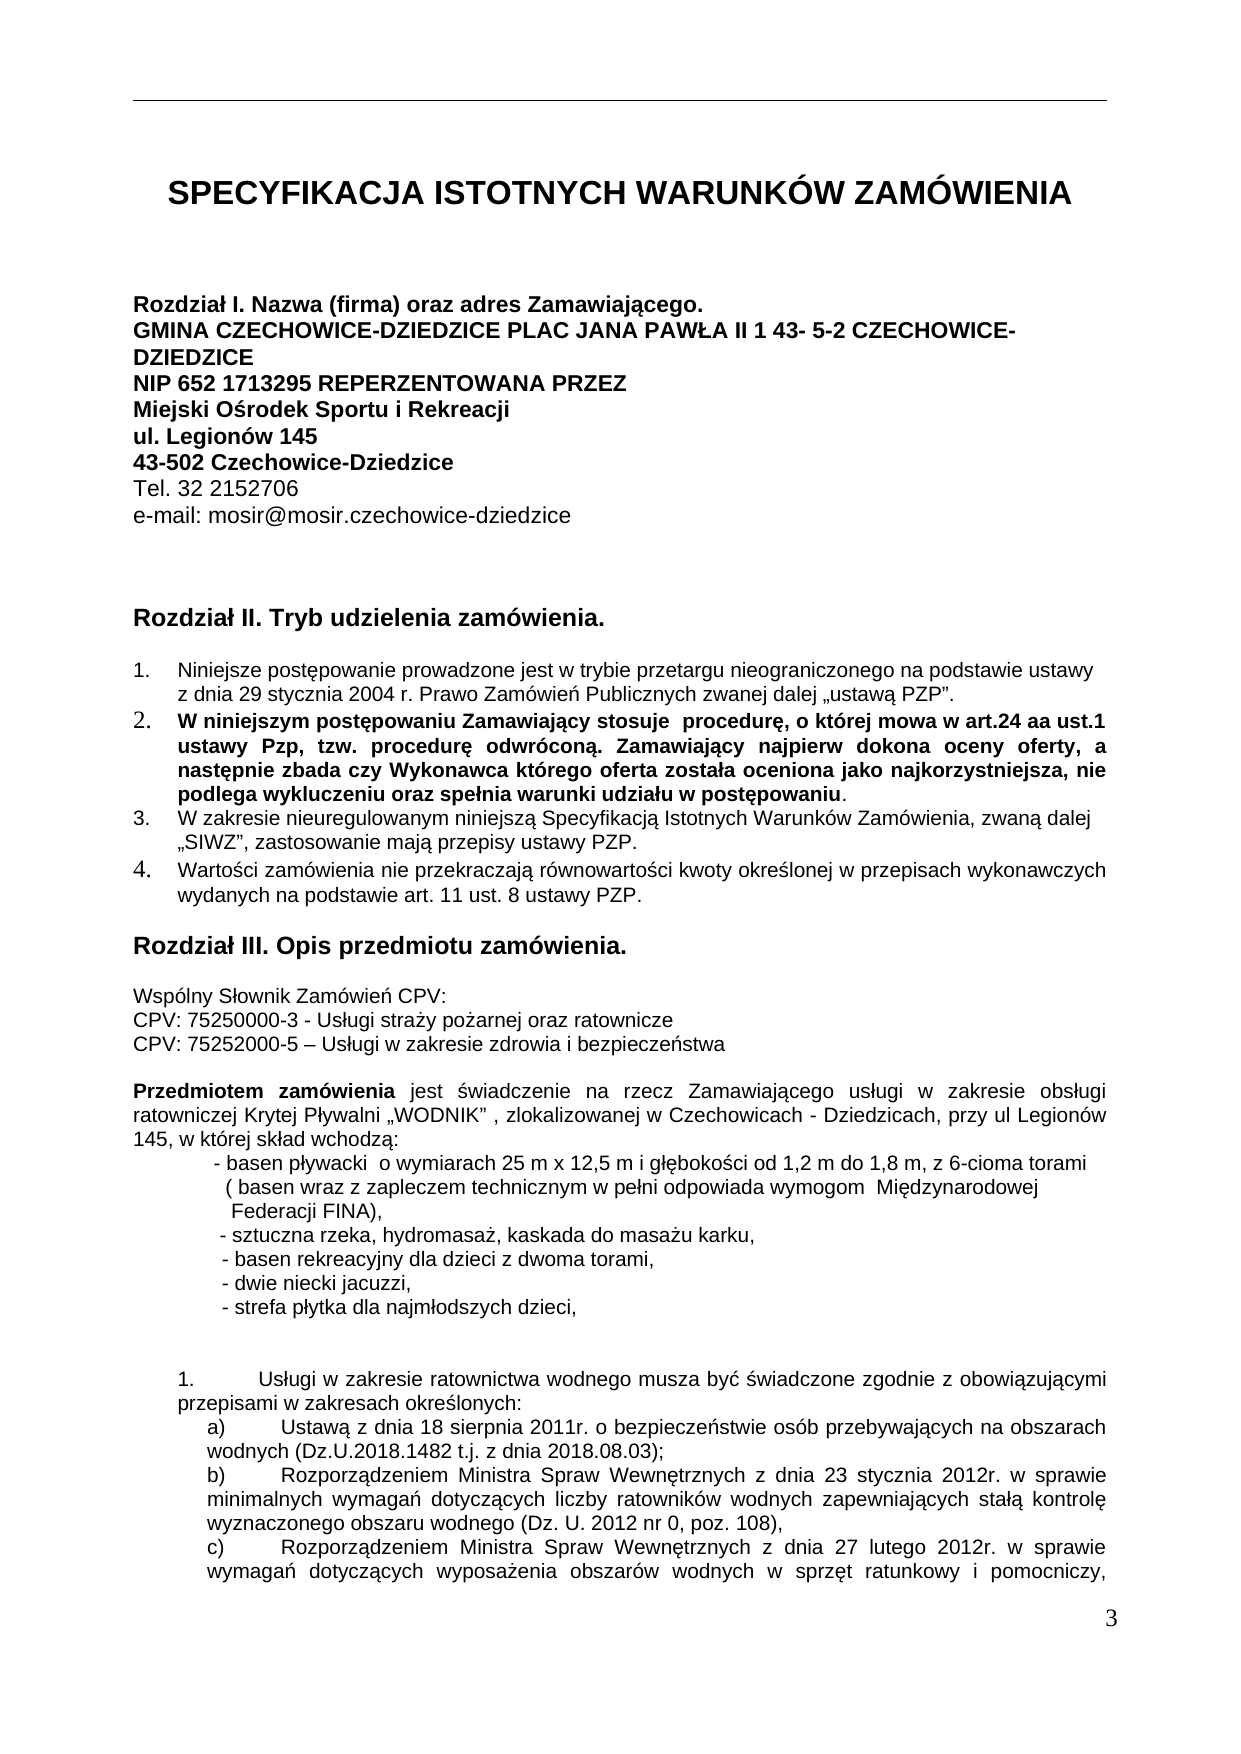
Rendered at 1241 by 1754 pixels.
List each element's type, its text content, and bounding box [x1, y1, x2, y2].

text Rozdział III. Opis przedmiotu zamówienia. [133, 931, 1107, 959]
text - dwie niecki jacuzzi, [222, 1271, 1107, 1295]
text e-mail: mosir@mosir.czechowice-dziedzice [133, 502, 1107, 528]
text - strefa płytka dla najmłodszych dzieci, [222, 1295, 1107, 1319]
text Rozdział II. Tryb udzielenia zamówienia. [133, 602, 1107, 631]
text ul. Legionów 145 [133, 423, 1107, 449]
list Rozporządzeniem Ministra Spraw Wewnętrznych z dnia 23 stycznia 2012r. w sprawie minimalnych wymagań dotyczących liczby ratowników wodnych zapewniających stałą kontrolę wyznaczonego obszaru wodnego (Dz. U. 2012 nr 0, poz. 108), [207, 1463, 1107, 1534]
list W niniejszym postępowaniu Zamawiający stosuje procedurę, o której mowa w art.24 aa ust.1 ustawy Pzp, tzw. procedurę odwróconą. Zamawiający najpierw dokona oceny oferty, a następnie zbada czy Wykonawca którego oferta została oceniona jako najkorzystniejsza, nie podlega wykluczeniu oraz spełnia warunki udziału w postępowaniu. [133, 706, 1107, 806]
text - basen pływacki o wymiarach 25 m x 12,5 m i głębokości od 1,2 m do 1,8 m, z 6-cioma torami [133, 1151, 1107, 1175]
text GMINA CZECHOWICE-DZIEDZICE PLAC JANA PAWŁA II 1 43- 5-2 CZECHOWICE-DZIEDZICE [133, 317, 1107, 370]
list Rozporządzeniem Ministra Spraw Wewnętrznych z dnia 27 lutego 2012r. w sprawie wymagań dotyczących wyposażenia obszarów wodnych w sprzęt ratunkowy i pomocniczy, [207, 1534, 1107, 1582]
text Tel. 32 2152706 [133, 475, 1107, 502]
text Miejski Ośrodek Sportu i Rekreacji [133, 396, 1107, 423]
text Federacji FINA), [133, 1199, 1107, 1223]
text 43-502 Czechowice-Dziedzice [133, 449, 1107, 475]
text CPV: 75250000-3 - Usługi straży pożarnej oraz ratownicze [133, 1007, 1107, 1031]
list Wartości zamówienia nie przekraczają równowartości kwoty określonej w przepisach wykonawczych wydanych na podstawie art. 11 ust. 8 ustawy PZP. [133, 854, 1107, 907]
text - sztuczna rzeka, hydromasaż, kaskada do masażu karku, [133, 1223, 1107, 1247]
text Wspólny Słownik Zamówień CPV: [133, 983, 1107, 1007]
text SPECYFIKACJA ISTOTNYCH WARUNKÓW ZAMÓWIENIA [133, 173, 1107, 212]
subtitle Rozdział I. Nazwa (firma) oraz adres Zamawiającego. [133, 291, 1107, 317]
text CPV: 75252000-5 – Usługi w zakresie zdrowia i bezpieczeństwa [133, 1031, 1107, 1055]
list Niniejsze postępowanie prowadzone jest w trybie przetargu nieograniczonego na podstawie ustawy z dnia 29 stycznia 2004 r. Prawo Zamówień Publicznych zwanej dalej „ustawą PZP”. [133, 658, 1107, 706]
text NIP 652 1713295 REPERZENTOWANA PRZEZ [133, 370, 1107, 396]
text Przedmiotem zamówienia jest świadczenie na rzecz Zamawiającego usługi w zakresie obsługi ratowniczej Krytej Pływalni „WODNIK” , zlokalizowanej w Czechowicach - Dziedzicach, przy ul Legionów 145, w której skład wchodzą: [133, 1079, 1107, 1151]
list Usługi w zakresie ratownictwa wodnego musza być świadczone zgodnie z obowiązującymi przepisami w zakresach określonych: [177, 1367, 1107, 1415]
list W zakresie nieuregulowanym niniejszą Specyfikacją Istotnych Warunków Zamówienia, zwaną dalej „SIWZ”, zastosowanie mają przepisy ustawy PZP. [133, 806, 1107, 854]
text ( basen wraz z zapleczem technicznym w pełni odpowiada wymogom Międzynarodowej [133, 1175, 1107, 1199]
text - basen rekreacyjny dla dzieci z dwoma torami, [222, 1247, 1107, 1271]
list Ustawą z dnia 18 sierpnia 2011r. o bezpieczeństwie osób przebywających na obszarach wodnych (Dz.U.2018.1482 t.j. z dnia 2018.08.03); [207, 1415, 1107, 1463]
